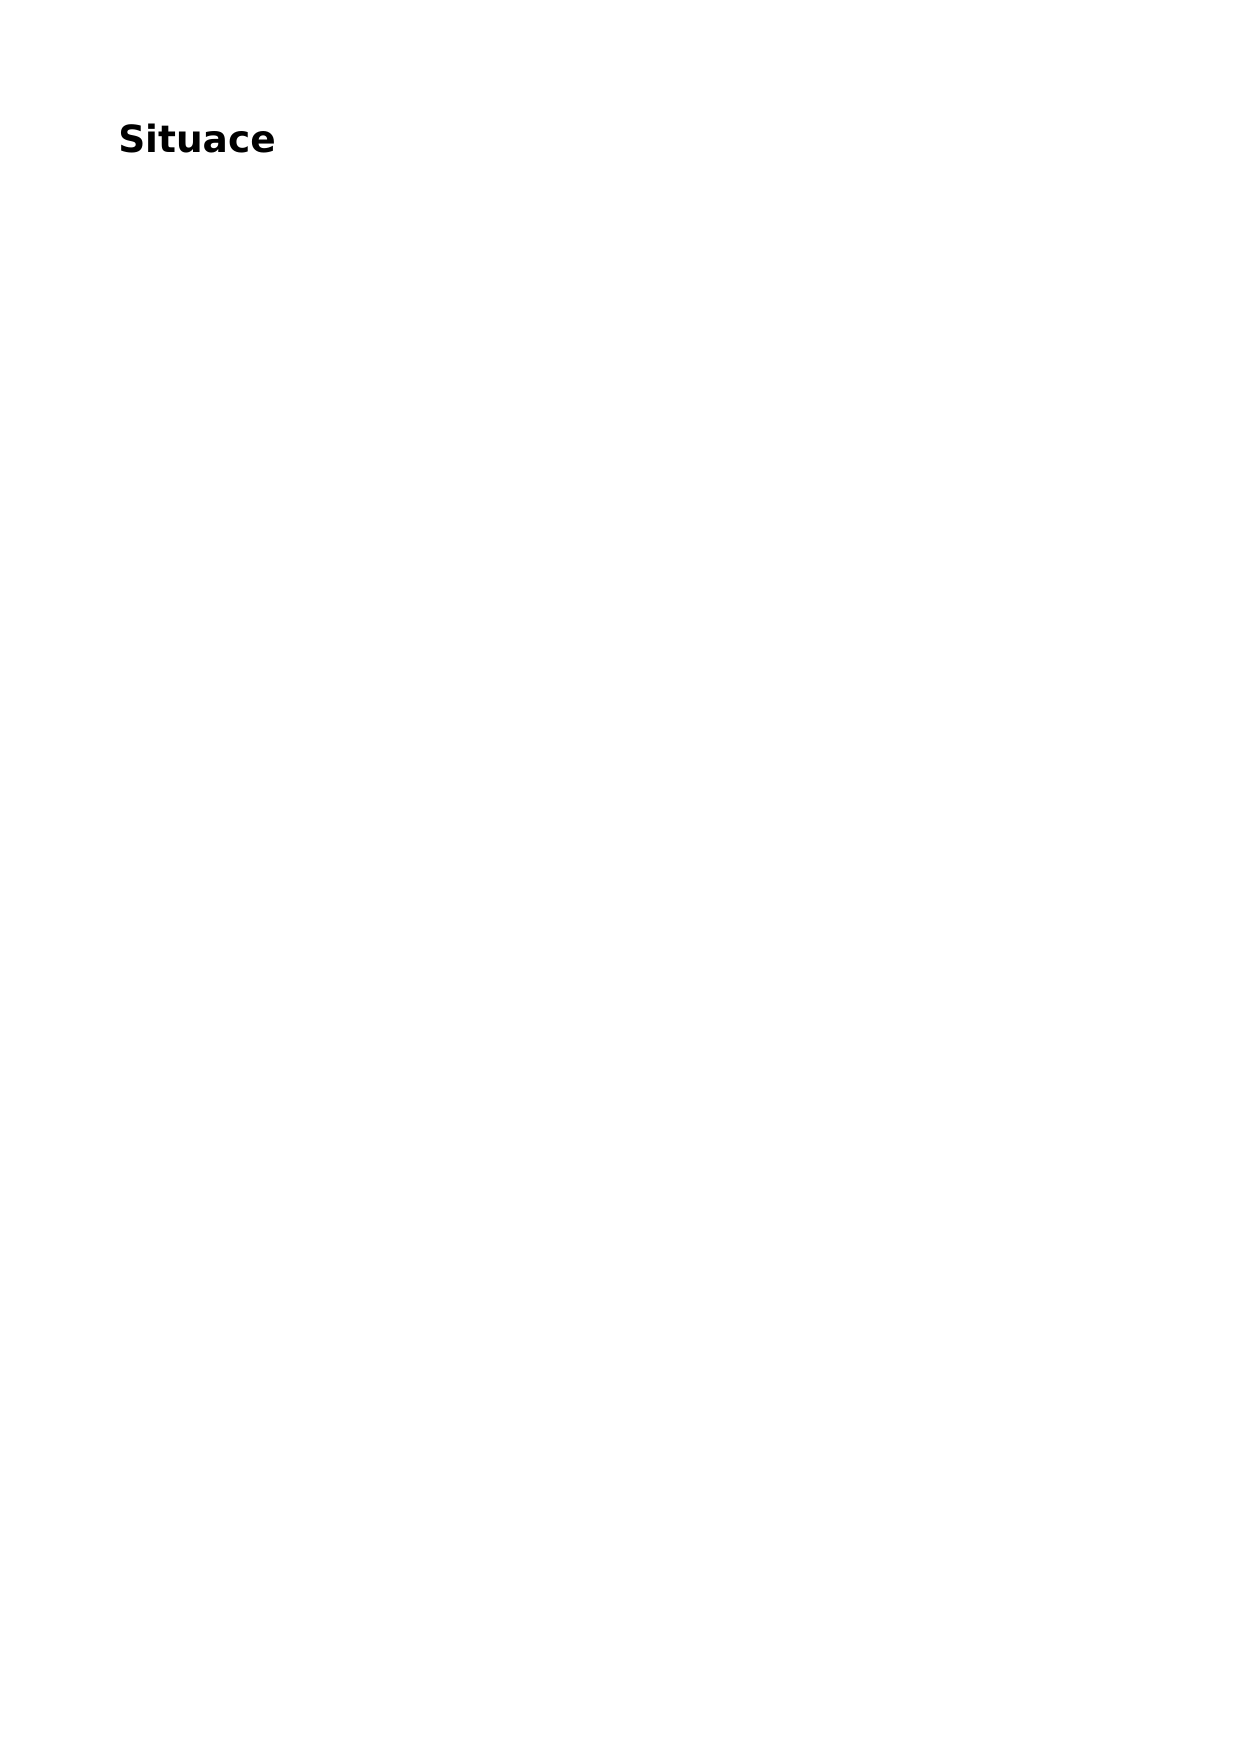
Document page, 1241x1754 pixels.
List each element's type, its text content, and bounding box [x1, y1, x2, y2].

subtitle Situace [118, 118, 1122, 162]
